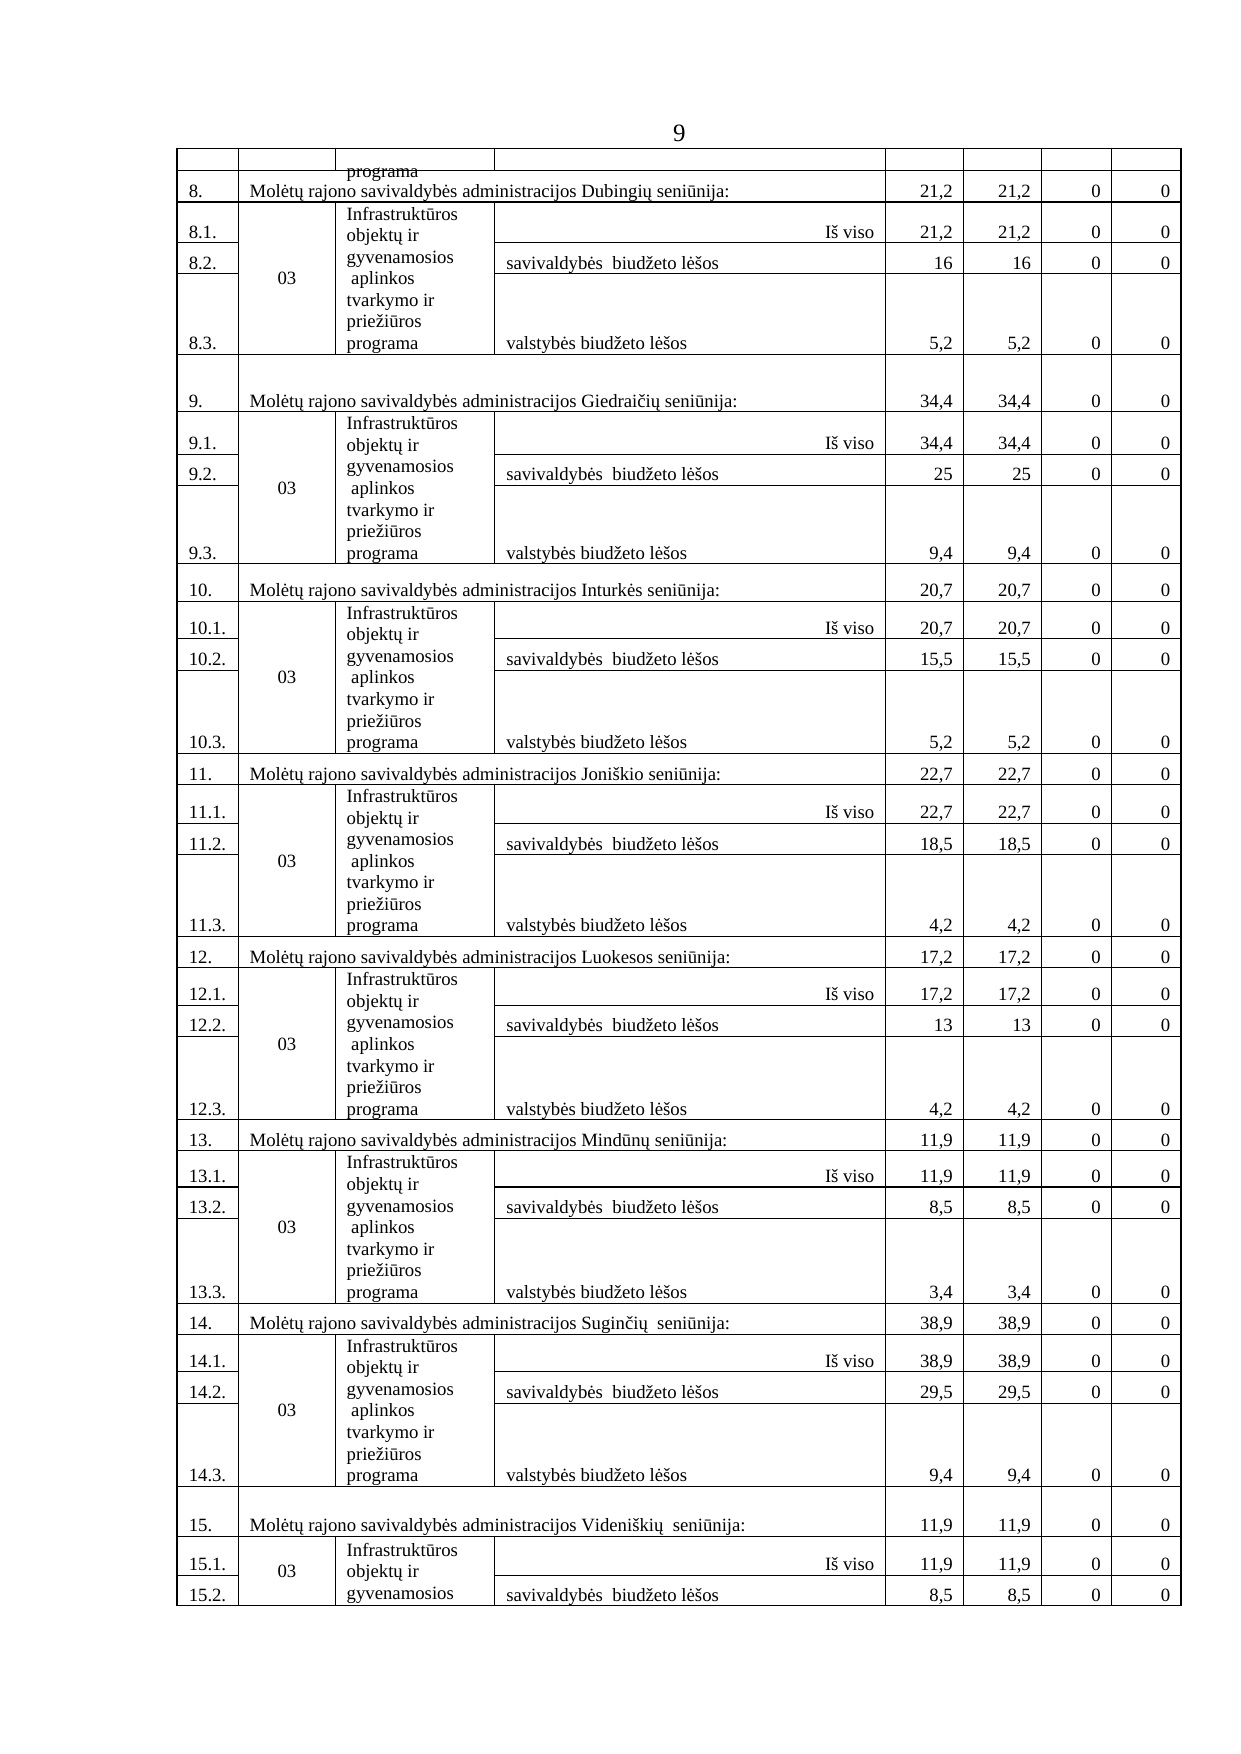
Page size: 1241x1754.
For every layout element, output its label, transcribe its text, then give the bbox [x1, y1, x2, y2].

table_cell 0 [1112, 1335, 1180, 1371]
table_cell 9.2. [178, 455, 238, 485]
table_cell 12.2. [178, 1006, 238, 1036]
table_cell 0 [1042, 824, 1111, 854]
table_cell Iš viso [495, 602, 885, 638]
table_cell 0 [1042, 455, 1111, 485]
table_cell 34,4 [964, 355, 1041, 411]
table_cell 0 [1042, 203, 1111, 242]
table_cell 0 [1042, 671, 1111, 753]
table_cell savivaldybės biudžeto lėšos [495, 1188, 885, 1218]
table_cell 0 [1042, 602, 1111, 638]
table_cell 0 [1112, 455, 1180, 485]
table_cell 9.3. [178, 486, 238, 563]
table_cell 0 [1042, 243, 1111, 273]
table_cell Molėtų rajono savivaldybės administracijos Joniškio seniūnija: [239, 754, 885, 784]
table_cell 9. [178, 355, 238, 411]
table_cell 0 [1112, 824, 1180, 854]
table_cell valstybės biudžeto lėšos [495, 1037, 885, 1119]
table_cell 0 [1112, 754, 1180, 784]
table_cell 13.2. [178, 1188, 238, 1218]
table_cell 4,2 [886, 855, 963, 936]
table_cell valstybės biudžeto lėšos [495, 1219, 885, 1302]
table_cell 21,2 [964, 171, 1041, 201]
table_cell 25 [886, 455, 963, 485]
table_cell 14.3. [178, 1404, 238, 1486]
table_cell 0 [1112, 243, 1180, 273]
table_cell 10.3. [178, 671, 238, 753]
table_cell 10.2. [178, 639, 238, 669]
table_cell 0 [1042, 564, 1111, 601]
table_cell 22,7 [964, 754, 1041, 784]
table_cell Infrastruktūros objektų ir gyvenamosios aplinkos tvarkymo ir priežiūros programa [336, 1335, 494, 1486]
table_cell 11,9 [964, 1120, 1041, 1150]
table_cell 8,5 [886, 1188, 963, 1218]
table_cell 38,9 [886, 1304, 963, 1334]
table_cell 0 [1042, 412, 1111, 453]
table_cell 03 [239, 785, 335, 936]
table_cell 0 [1112, 1219, 1180, 1302]
table_cell 11,9 [886, 1120, 963, 1150]
table_cell savivaldybės biudžeto lėšos [495, 243, 885, 273]
table_cell 11,9 [964, 1487, 1041, 1536]
table_cell [495, 149, 885, 170]
table_cell 0 [1042, 1335, 1111, 1371]
table_cell savivaldybės biudžeto lėšos [495, 824, 885, 854]
table_cell 20,7 [964, 564, 1041, 601]
table_cell 5,2 [964, 671, 1041, 753]
table_cell 5,2 [886, 671, 963, 753]
table_cell 0 [1112, 1404, 1180, 1486]
table_cell Molėtų rajono savivaldybės administracijos Dubingių seniūnija: [239, 171, 885, 201]
table_cell 0 [1042, 1487, 1111, 1536]
table_cell Infrastruktūros objektų ir gyvenamosios aplinkos tvarkymo ir priežiūros programa [336, 602, 494, 753]
table_cell Infrastruktūros objektų ir gyvenamosios aplinkos tvarkymo ir priežiūros programa [336, 412, 494, 563]
table_cell 0 [1042, 754, 1111, 784]
table_cell 03 [239, 1151, 335, 1302]
table_cell 0 [1112, 937, 1180, 967]
table_cell Infrastruktūros objektų ir gyvenamosios aplinkos tvarkymo ir priežiūros programa [336, 1151, 494, 1302]
table_cell 15.1. [178, 1537, 238, 1575]
table_cell 0 [1042, 968, 1111, 1005]
table_cell 0 [1112, 1188, 1180, 1218]
table_cell 0 [1042, 1006, 1111, 1036]
table_cell Molėtų rajono savivaldybės administracijos Giedraičių seniūnija: [239, 355, 885, 411]
table_cell 8,5 [964, 1188, 1041, 1218]
table_cell 17,2 [886, 937, 963, 967]
table_cell 03 [239, 602, 335, 753]
table_cell Infrastruktūros objektų ir gyvenamosios aplinkos tvarkymo ir priežiūros programa [336, 785, 494, 936]
table_cell 11.2. [178, 824, 238, 854]
table_cell 0 [1112, 1120, 1180, 1150]
table_cell 11,9 [886, 1537, 963, 1575]
table_cell 9,4 [964, 486, 1041, 563]
table_cell 11,9 [964, 1537, 1041, 1575]
table_cell savivaldybės biudžeto lėšos [495, 1576, 885, 1605]
table_cell 34,4 [886, 412, 963, 453]
table_cell 0 [1112, 412, 1180, 453]
table_cell savivaldybės biudžeto lėšos [495, 455, 885, 485]
table_cell 0 [1112, 1372, 1180, 1402]
table_cell Molėtų rajono savivaldybės administracijos Inturkės seniūnija: [239, 564, 885, 601]
table_cell 12. [178, 937, 238, 967]
table_cell 0 [1042, 171, 1111, 201]
table_cell 0 [1112, 203, 1180, 242]
table_cell valstybės biudžeto lėšos [495, 486, 885, 563]
table_cell 0 [1112, 1151, 1180, 1186]
table_cell 18,5 [964, 824, 1041, 854]
table_cell 15,5 [886, 639, 963, 669]
table_cell Iš viso [495, 203, 885, 242]
table_cell 9,4 [886, 486, 963, 563]
table_cell valstybės biudžeto lėšos [495, 274, 885, 353]
table_cell 10.1. [178, 602, 238, 638]
table_cell 03 [239, 1537, 335, 1605]
table_cell 0 [1042, 1188, 1111, 1218]
table_cell 4,2 [964, 1037, 1041, 1119]
table_cell valstybės biudžeto lėšos [495, 671, 885, 753]
table_cell 0 [1042, 1304, 1111, 1334]
table_cell 10. [178, 564, 238, 601]
table_cell 38,9 [886, 1335, 963, 1371]
table_cell 9,4 [886, 1404, 963, 1486]
table_cell 0 [1112, 355, 1180, 411]
table_cell 0 [1042, 1037, 1111, 1119]
table_cell 21,2 [964, 203, 1041, 242]
table_cell 0 [1112, 671, 1180, 753]
table_cell 3,4 [964, 1219, 1041, 1302]
table_cell 15.2. [178, 1576, 238, 1605]
table_cell 0 [1112, 486, 1180, 563]
table_cell savivaldybės biudžeto lėšos [495, 639, 885, 669]
table_cell 0 [1112, 968, 1180, 1005]
table_cell 20,7 [886, 564, 963, 601]
table_cell 20,7 [964, 602, 1041, 638]
table_cell 8,5 [886, 1576, 963, 1605]
table_cell Molėtų rajono savivaldybės administracijos Mindūnų seniūnija: [239, 1120, 885, 1150]
table_cell 17,2 [964, 968, 1041, 1005]
table_cell valstybės biudžeto lėšos [495, 855, 885, 936]
table_cell 0 [1042, 937, 1111, 967]
table_cell Infrastruktūros objektų ir gyvenamosios aplinkos tvarkymo ir priežiūros programa [336, 968, 494, 1119]
table_cell 11,9 [886, 1151, 963, 1186]
table_cell 0 [1042, 1537, 1111, 1575]
table_cell 8.2. [178, 243, 238, 273]
table_cell 0 [1112, 1304, 1180, 1334]
table_cell 0 [1042, 1120, 1111, 1150]
table_cell [1042, 149, 1111, 170]
table_cell 14. [178, 1304, 238, 1334]
table_cell 13. [178, 1120, 238, 1150]
table_cell 21,2 [886, 203, 963, 242]
table_cell 38,9 [964, 1304, 1041, 1334]
table_cell 9,4 [964, 1404, 1041, 1486]
table_cell 0 [1042, 639, 1111, 669]
table_cell 8.3. [178, 274, 238, 353]
table_cell 0 [1042, 274, 1111, 353]
table_cell 0 [1112, 1537, 1180, 1575]
table_cell 4,2 [886, 1037, 963, 1119]
table_cell 12.1. [178, 968, 238, 1005]
table_cell 0 [1042, 1576, 1111, 1605]
table_cell 18,5 [886, 824, 963, 854]
table_cell Molėtų rajono savivaldybės administracijos Videniškių seniūnija: [239, 1487, 885, 1536]
table_cell 11.3. [178, 855, 238, 936]
table_cell 0 [1042, 486, 1111, 563]
table_cell Iš viso [495, 785, 885, 823]
table_cell 0 [1042, 355, 1111, 411]
table_cell 13 [964, 1006, 1041, 1036]
table_cell 0 [1042, 1372, 1111, 1402]
table_cell 11. [178, 754, 238, 784]
table_cell 20,7 [886, 602, 963, 638]
table_cell 22,7 [964, 785, 1041, 823]
table_cell savivaldybės biudžeto lėšos [495, 1372, 885, 1402]
table_cell 0 [1112, 171, 1180, 201]
table_cell 17,2 [964, 937, 1041, 967]
table_cell 11,9 [886, 1487, 963, 1536]
table_cell 22,7 [886, 754, 963, 784]
table_cell 0 [1112, 855, 1180, 936]
table_cell 5,2 [964, 274, 1041, 353]
table_cell 15. [178, 1487, 238, 1536]
table_cell Infrastruktūros objektų ir gyvenamosios aplinkos tvarkymo ir priežiūros programa [336, 149, 494, 170]
table_cell 0 [1112, 639, 1180, 669]
table_cell 0 [1112, 1006, 1180, 1036]
table_cell [886, 149, 963, 170]
table_cell 0 [1112, 274, 1180, 353]
table_cell Infrastruktūros objektų ir gyvenamosios aplinkos tvarkymo ir priežiūros programa [336, 1537, 494, 1605]
table_cell Molėtų rajono savivaldybės administracijos Luokesos seniūnija: [239, 937, 885, 967]
table_cell 0 [1112, 602, 1180, 638]
table_cell Iš viso [495, 1537, 885, 1575]
table_cell 13.3. [178, 1219, 238, 1302]
table_cell Iš viso [495, 968, 885, 1005]
table_cell Infrastruktūros objektų ir gyvenamosios aplinkos tvarkymo ir priežiūros programa [336, 203, 494, 353]
table_cell [239, 149, 335, 170]
table_cell 8.1. [178, 203, 238, 242]
table_cell 11,9 [964, 1151, 1041, 1186]
table_cell 4,2 [964, 855, 1041, 936]
table_cell 34,4 [886, 355, 963, 411]
table_cell 22,7 [886, 785, 963, 823]
table_cell 0 [1112, 1576, 1180, 1605]
table_cell valstybės biudžeto lėšos [495, 1404, 885, 1486]
table_cell 17,2 [886, 968, 963, 1005]
table_cell 13.1. [178, 1151, 238, 1186]
table_cell 25 [964, 455, 1041, 485]
table_cell 03 [239, 968, 335, 1119]
table_cell 14.2. [178, 1372, 238, 1402]
table_cell 5,2 [886, 274, 963, 353]
table_cell 0 [1112, 564, 1180, 601]
table_cell 8. [178, 171, 238, 201]
table_cell 21,2 [886, 171, 963, 201]
table_cell 0 [1112, 785, 1180, 823]
table_cell 03 [239, 1335, 335, 1486]
table_cell 0 [1042, 785, 1111, 823]
table_cell 34,4 [964, 412, 1041, 453]
table_cell [178, 149, 238, 170]
table_cell savivaldybės biudžeto lėšos [495, 1006, 885, 1036]
table_cell 0 [1042, 1404, 1111, 1486]
table_cell 38,9 [964, 1335, 1041, 1371]
table_cell Molėtų rajono savivaldybės administracijos Suginčių seniūnija: [239, 1304, 885, 1334]
table_cell 0 [1042, 1151, 1111, 1186]
table_cell 8,5 [964, 1576, 1041, 1605]
table_cell 16 [886, 243, 963, 273]
table_cell 15,5 [964, 639, 1041, 669]
table_cell 0 [1042, 1219, 1111, 1302]
table_cell 13 [886, 1006, 963, 1036]
table_cell 0 [1112, 1037, 1180, 1119]
table_cell 12.3. [178, 1037, 238, 1119]
table_cell 03 [239, 203, 335, 353]
table_cell 29,5 [886, 1372, 963, 1402]
table_cell 03 [239, 412, 335, 563]
table_cell Iš viso [495, 1151, 885, 1186]
table_cell 14.1. [178, 1335, 238, 1371]
table_cell [1112, 149, 1180, 170]
table_cell 11.1. [178, 785, 238, 823]
table_cell 9.1. [178, 412, 238, 453]
table_cell 29,5 [964, 1372, 1041, 1402]
table_cell 16 [964, 243, 1041, 273]
table_cell [964, 149, 1041, 170]
table_cell Iš viso [495, 1335, 885, 1371]
table_cell 0 [1112, 1487, 1180, 1536]
table_cell 0 [1042, 855, 1111, 936]
table_cell Iš viso [495, 412, 885, 453]
table_cell 3,4 [886, 1219, 963, 1302]
